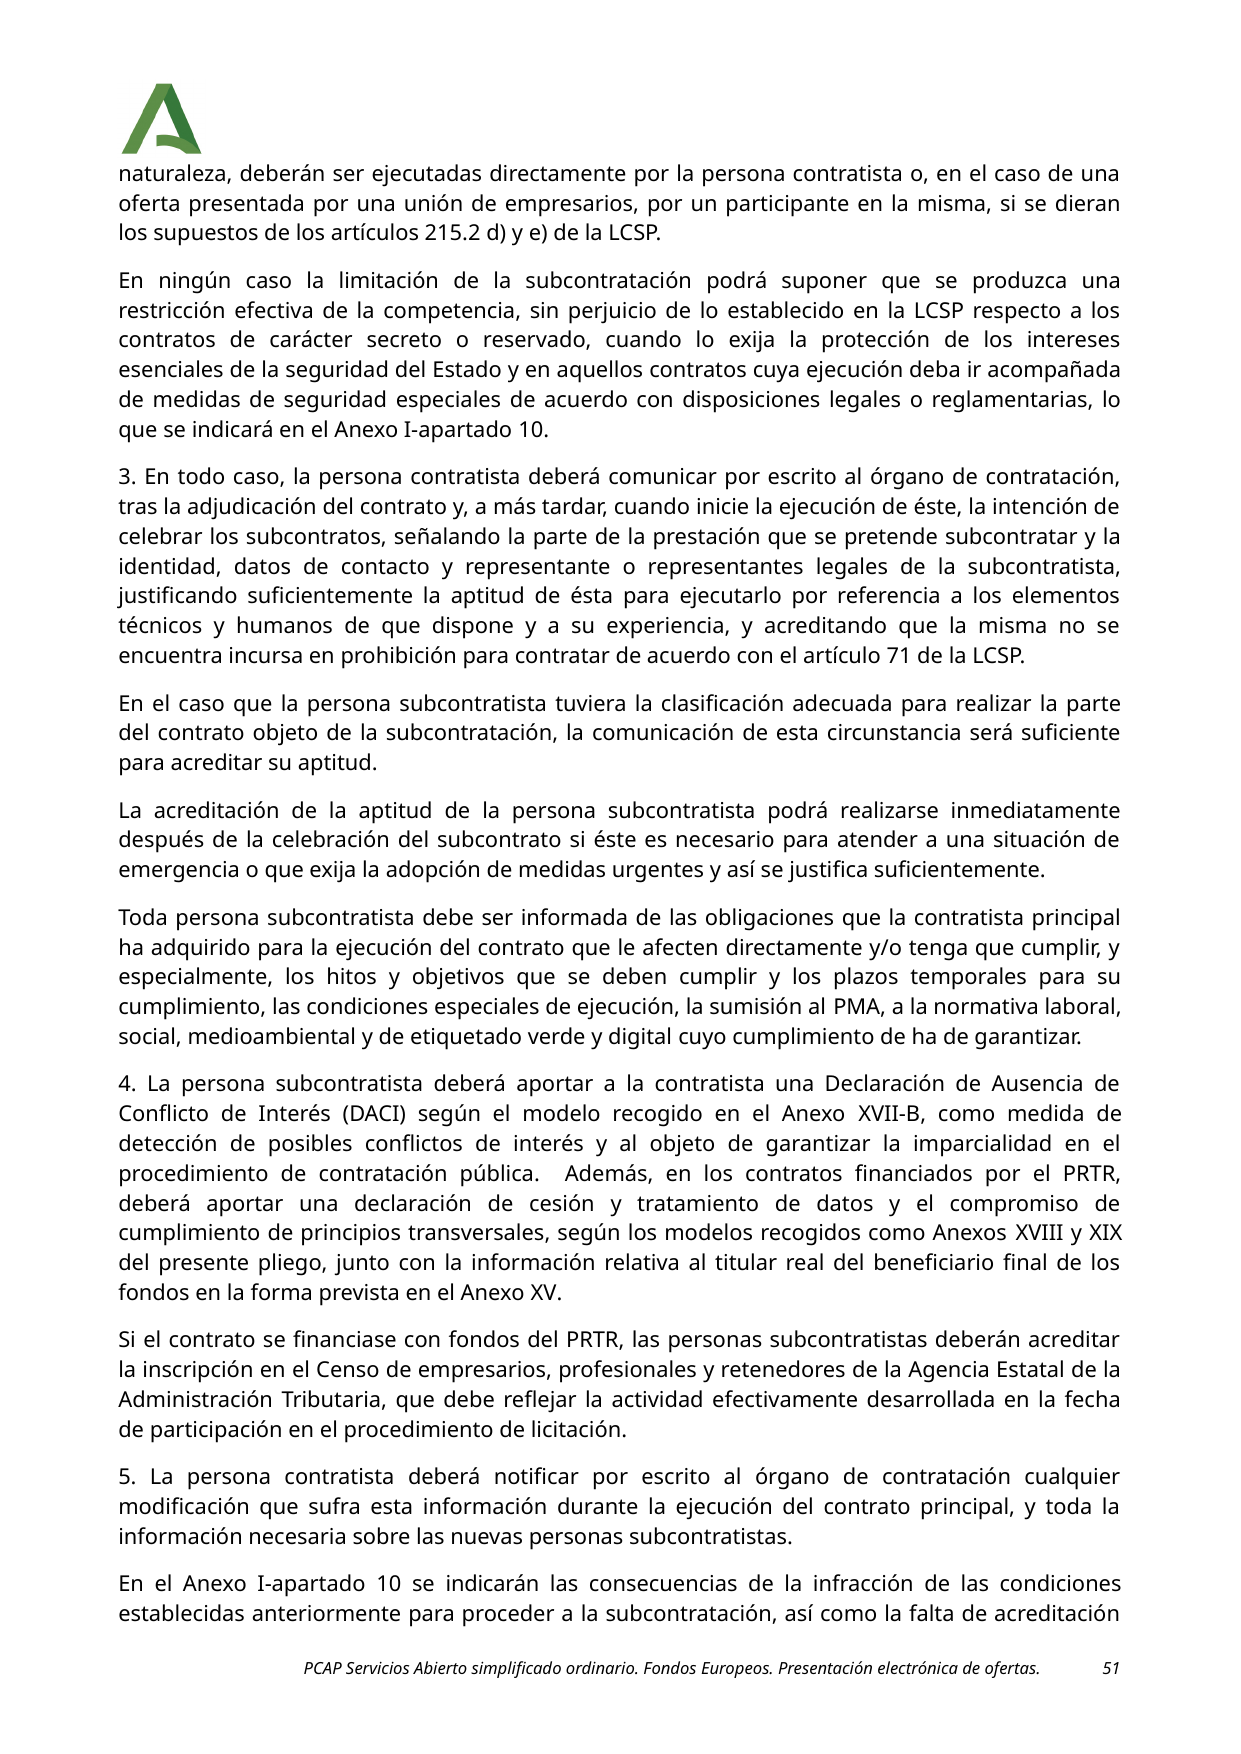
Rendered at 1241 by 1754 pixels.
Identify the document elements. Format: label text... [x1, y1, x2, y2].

text naturaleza, deberán ser ejecutadas directamente por la persona contratista o, en el caso de una oferta presentada por una unión de empresarios, por un participante en la misma, si se dieran los supuestos de los artículos 215.2 d) y e) de la LCSP. [118, 153, 1122, 247]
picture [117, 79, 206, 158]
text En el Anexo I-apartado 10 se indicarán las consecuencias de la infracción de las condiciones establecidas anteriormente para proceder a la subcontratación, así como la falta de acreditación [118, 1568, 1122, 1628]
text En ningún caso la limitación de la subcontratación podrá suponer que se produzca una restricción efectiva de la competencia, sin perjuicio de lo establecido en la LCSP respecto a los contratos de carácter secreto o reservado, cuando lo exija la protección de los intereses esenciales de la seguridad del Estado y en aquellos contratos cuya ejecución deba ir acompañada de medidas de seguridad especiales de acuerdo con disposiciones legales o reglamentarias, lo que se indicará en el Anexo I-apartado 10. [118, 265, 1122, 444]
text Toda persona subcontratista debe ser informada de las obligaciones que la contratista principal ha adquirido para la ejecución del contrato que le afecten directamente y/o tenga que cumplir, y especialmente, los hitos y objetivos que se deben cumplir y los plazos temporales para su cumplimiento, las condiciones especiales de ejecución, la sumisión al PMA, a la normativa laboral, social, medioambiental y de etiquetado verde y digital cuyo cumplimiento de ha de garantizar. [118, 902, 1122, 1051]
text 3. En todo caso, la persona contratista deberá comunicar por escrito al órgano de contratación, tras la adjudicación del contrato y, a más tardar, cuando inicie la ejecución de éste, la intención de celebrar los subcontratos, señalando la parte de la prestación que se pretende subcontratar y la identidad, datos de contacto y representante o representantes legales de la subcontratista, justificando suficientemente la aptitud de ésta para ejecutarlo por referencia a los elementos técnicos y humanos de que dispone y a su experiencia, y acreditando que la misma no se encuentra incursa en prohibición para contratar de acuerdo con el artículo 71 de la LCSP. [118, 461, 1122, 670]
text La acreditación de la aptitud de la persona subcontratista podrá realizarse inmediatamente después de la celebración del subcontrato si éste es necesario para atender a una situación de emergencia o que exija la adopción de medidas urgentes y así se justifica suficientemente. [118, 795, 1122, 884]
text 5. La persona contratista deberá notificar por escrito al órgano de contratación cualquier modificación que sufra esta información durante la ejecución del contrato principal, y toda la información necesaria sobre las nuevas personas subcontratistas. [118, 1461, 1122, 1551]
text Si el contrato se financiase con fondos del PRTR, las personas subcontratistas deberán acreditar la inscripción en el Censo de empresarios, profesionales y retenedores de la Agencia Estatal de la Administración Tributaria, que debe reflejar la actividad efectivamente desarrollada en la fecha de participación en el procedimiento de licitación. [118, 1324, 1122, 1444]
text 4. La persona subcontratista deberá aportar a la contratista una Declaración de Ausencia de Conflicto de Interés (DACI) según el modelo recogido en el Anexo XVII-B, como medida de detección de posibles conflictos de interés y al objeto de garantizar la imparcialidad en el procedimiento de contratación pública. Además, en los contratos financiados por el PRTR, deberá aportar una declaración de cesión y tratamiento de datos y el compromiso de cumplimiento de principios transversales, según los modelos recogidos como Anexos XVIII y XIX del presente pliego, junto con la información relativa al titular real del beneficiario final de los fondos en la forma prevista en el Anexo XV. [118, 1068, 1122, 1307]
text En el caso que la persona subcontratista tuviera la clasificación adecuada para realizar la parte del contrato objeto de la subcontratación, la comunicación de esta circunstancia será suficiente para acreditar su aptitud. [118, 688, 1122, 777]
